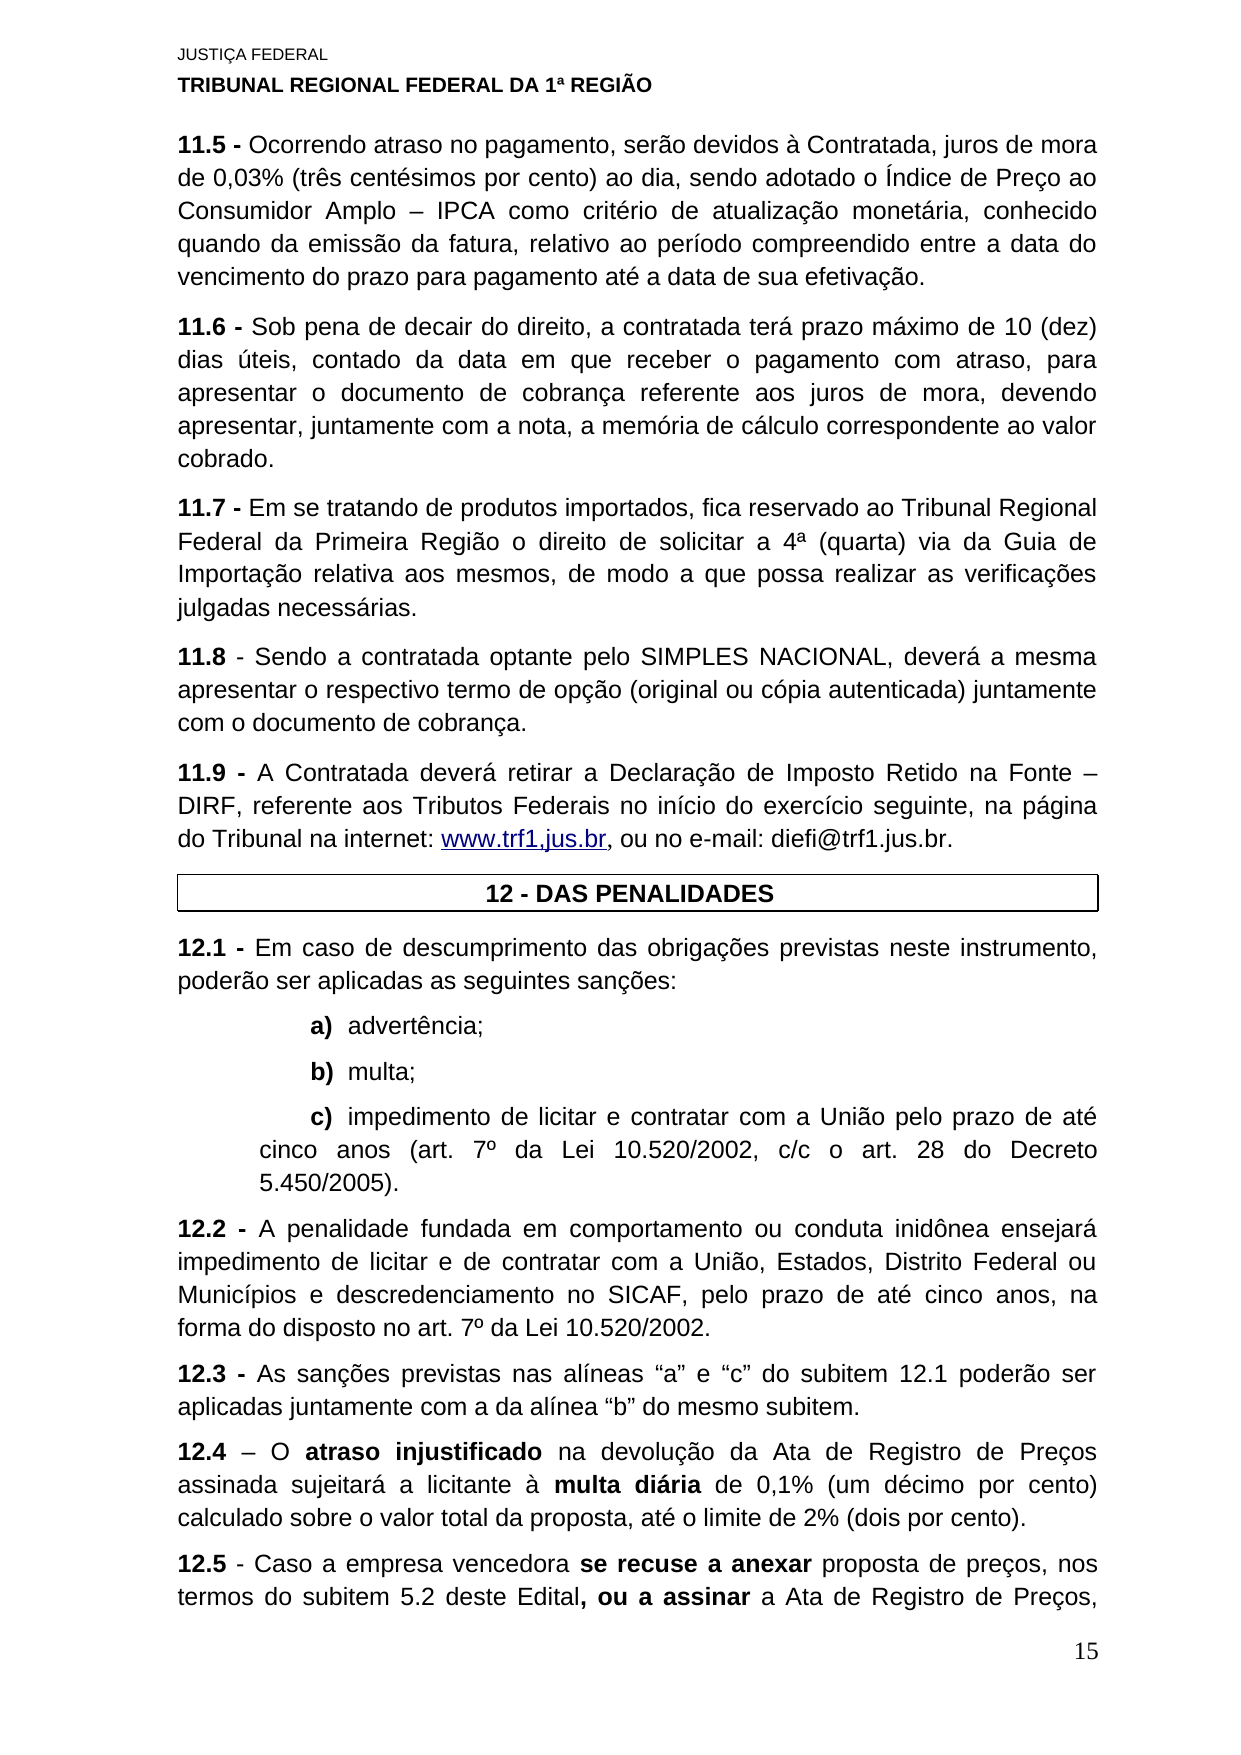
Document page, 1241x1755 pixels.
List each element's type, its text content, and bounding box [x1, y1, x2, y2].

text 12.4 – O atraso injustificado na devolução da Ata de Registro de Preços assinada sujeitará a licitante à multa diária de 0,1% (um décimo por cento) calculado sobre o valor total da proposta, até o limite de 2% (dois por cento). [177, 1437, 1098, 1532]
text 12 - DAS PENALIDADES [178, 875, 1097, 910]
text 11.6 - Sob pena de decair do direito, a contratada terá prazo máximo de 10 (dez) dias úteis, contado da data em que receber o pagamento com atraso, para apresentar o documento de cobrança referente aos juros de mora, devendo apresentar, juntamente com a nota, a memória de cálculo correspondente ao valor cobrado. [177, 312, 1098, 472]
text 12.5 - Caso a empresa vencedora se recuse a anexar proposta de preços, nos termos do subitem 5.2 deste Edital, ou a assinar a Ata de Registro de Preços, [177, 1549, 1098, 1610]
list multa; [222, 1057, 1098, 1086]
text 12.1 - Em caso de descumprimento das obrigações previstas neste instrumento, poderão ser aplicadas as seguintes sanções: [177, 933, 1098, 994]
text 12.2 - A penalidade fundada em comportamento ou conduta inidônea ensejará impedimento de licitar e de contratar com a União, Estados, Distrito Federal ou Municípios e descredenciamento no SICAF, pelo prazo de até cinco anos, na forma do disposto no art. 7º da Lei 10.520/2002. [177, 1214, 1098, 1342]
text 11.8 - Sendo a contratada optante pelo SIMPLES NACIONAL, deverá a mesma apresentar o respectivo termo de opção (original ou cópia autenticada) juntamente com o documento de cobrança. [177, 642, 1098, 737]
list impedimento de licitar e contratar com a União pelo prazo de até cinco anos (art. 7º da Lei 10.520/2002, c/c o art. 28 do Decreto 5.450/2005). [222, 1102, 1098, 1197]
text 11.9 - A Contratada deverá retirar a Declaração de Imposto Retido na Fonte – DIRF, referente aos Tributos Federais no início do exercício seguinte, na página do Tribunal na internet: www.trf1,jus.br, ou no e-mail: diefi@trf1.jus.br. [177, 758, 1098, 853]
text 11.5 - Ocorrendo atraso no pagamento, serão devidos à Contratada, juros de mora de 0,03% (três centésimos por cento) ao dia, sendo adotado o Índice de Preço ao Consumidor Amplo – IPCA como critério de atualização monetária, conhecido quando da emissão da fatura, relativo ao período compreendido entre a data do vencimento do prazo para pagamento até a data de sua efetivação. [177, 130, 1098, 291]
text 11.7 - Em se tratando de produtos importados, fica reservado ao Tribunal Regional Federal da Primeira Região o direito de solicitar a 4ª (quarta) via da Guia de Importação relativa aos mesmos, de modo a que possa realizar as verificações julgadas necessárias. [177, 493, 1098, 621]
text 12.3 - As sanções previstas nas alíneas “a” e “c” do subitem 12.1 poderão ser aplicadas juntamente com a da alínea “b” do mesmo subitem. [177, 1358, 1098, 1420]
list advertência; [222, 1011, 1098, 1040]
